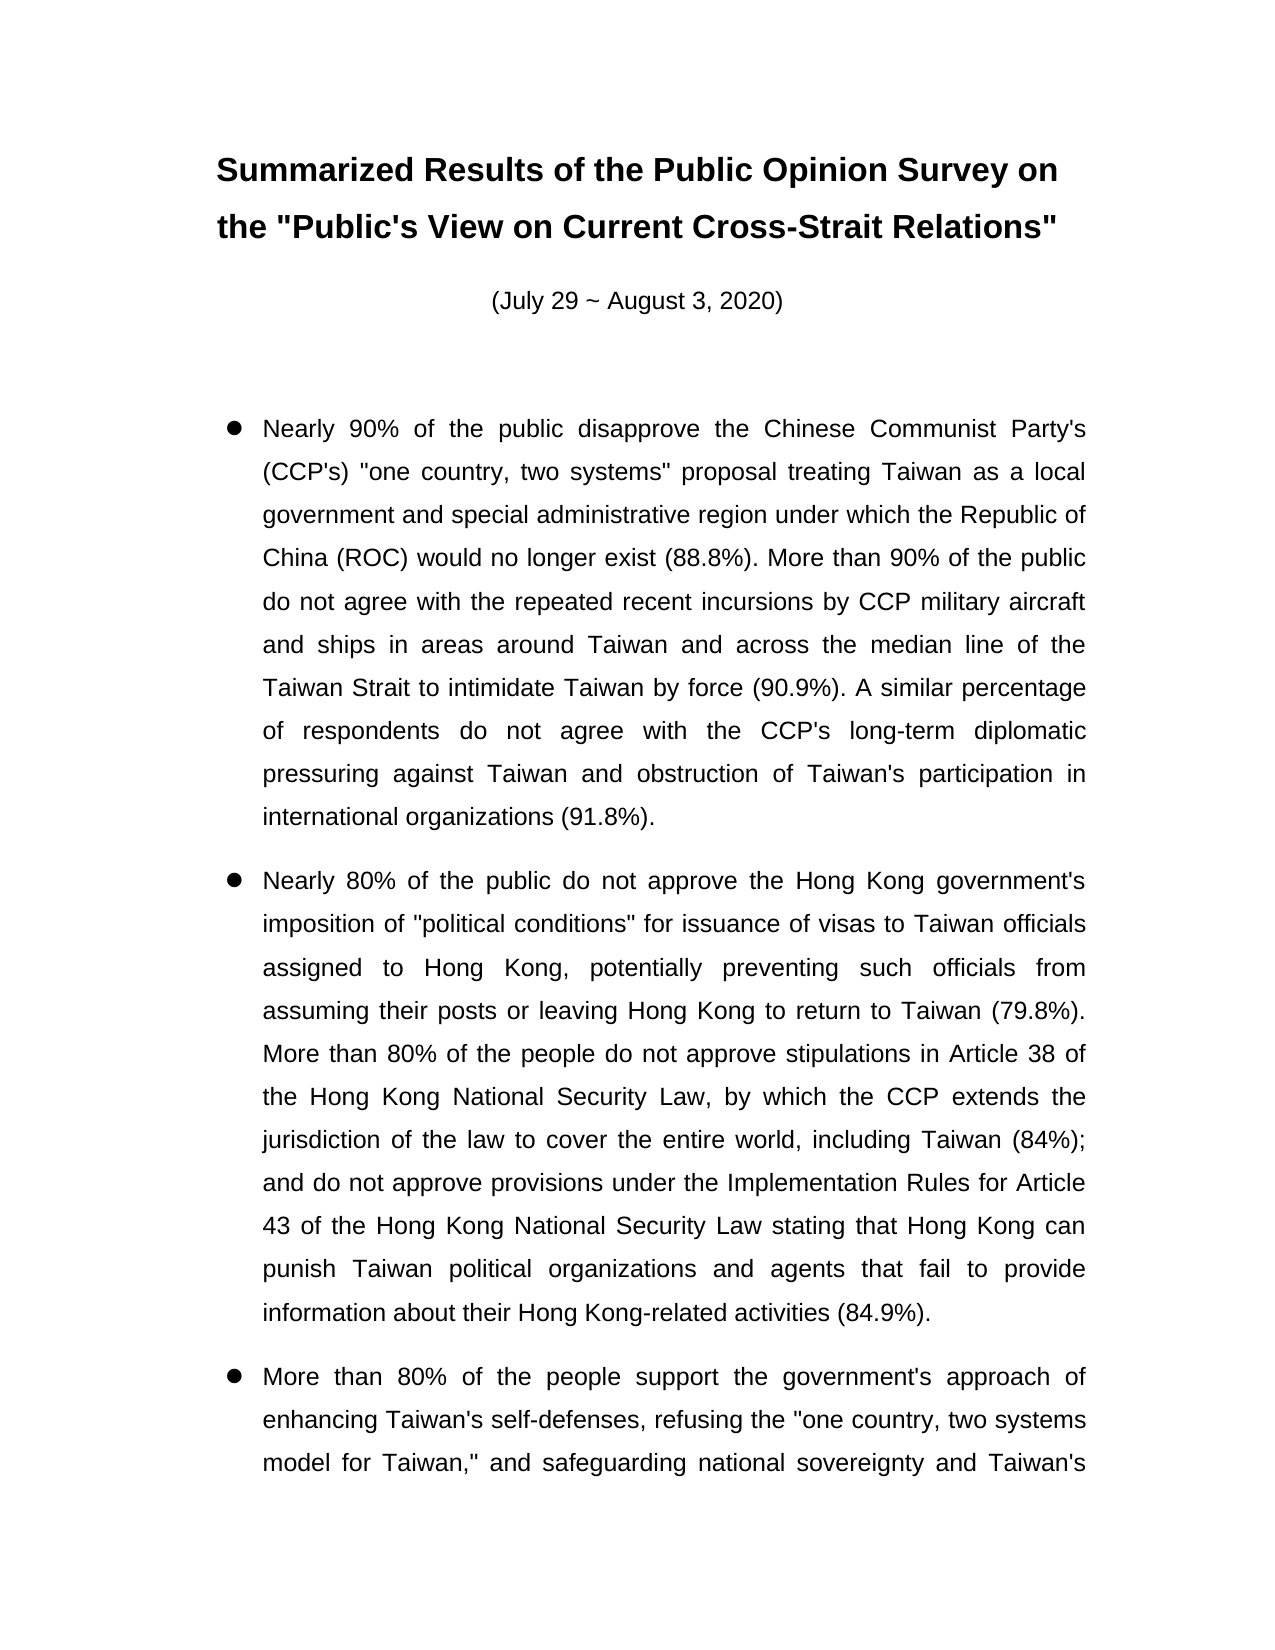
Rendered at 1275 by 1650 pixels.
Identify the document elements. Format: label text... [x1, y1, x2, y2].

text (July 29 ~ August 3, 2020) [187, 286, 1087, 315]
list Nearly 90% of the public disapprove the Chinese Communist Party's (CCP's) "one country, two systems" proposal treating Taiwan as a local government and special administrative region under which the Republic of China (ROC) would no longer exist (88.8%). More than 90% of the public do not agree with the repeated recent incursions by CCP military aircraft and ships in areas around Taiwan and across the median line of the Taiwan Strait to intimidate Taiwan by force (90.9%). A similar percentage of respondents do not agree with the CCP's long-term diplomatic pressuring against Taiwan and obstruction of Taiwan's participation in international organizations (91.8%). [225, 414, 1087, 831]
list More than 80% of the people support the government's approach of enhancing Taiwan's self-defenses, refusing the "one country, two systems model for Taiwan," and safeguarding national sovereignty and Taiwan's [225, 1361, 1087, 1477]
list Nearly 80% of the public do not approve the Hong Kong government's imposition of "political conditions" for issuance of visas to Taiwan officials assigned to Hong Kong, potentially preventing such officials from assuming their posts or leaving Hong Kong to return to Taiwan (79.8%). More than 80% of the people do not approve stipulations in Article 38 of the Hong Kong National Security Law, by which the CCP extends the jurisdiction of the law to cover the entire world, including Taiwan (84%); and do not approve provisions under the Implementation Rules for Article 43 of the Hong Kong National Security Law stating that Hong Kong can punish Taiwan political organizations and agents that fail to provide information about their Hong Kong-related activities (84.9%). [225, 866, 1087, 1326]
text Summarized Results of the Public Opinion Survey on the "Public's View on Current Cross-Strait Relations" [187, 150, 1087, 246]
